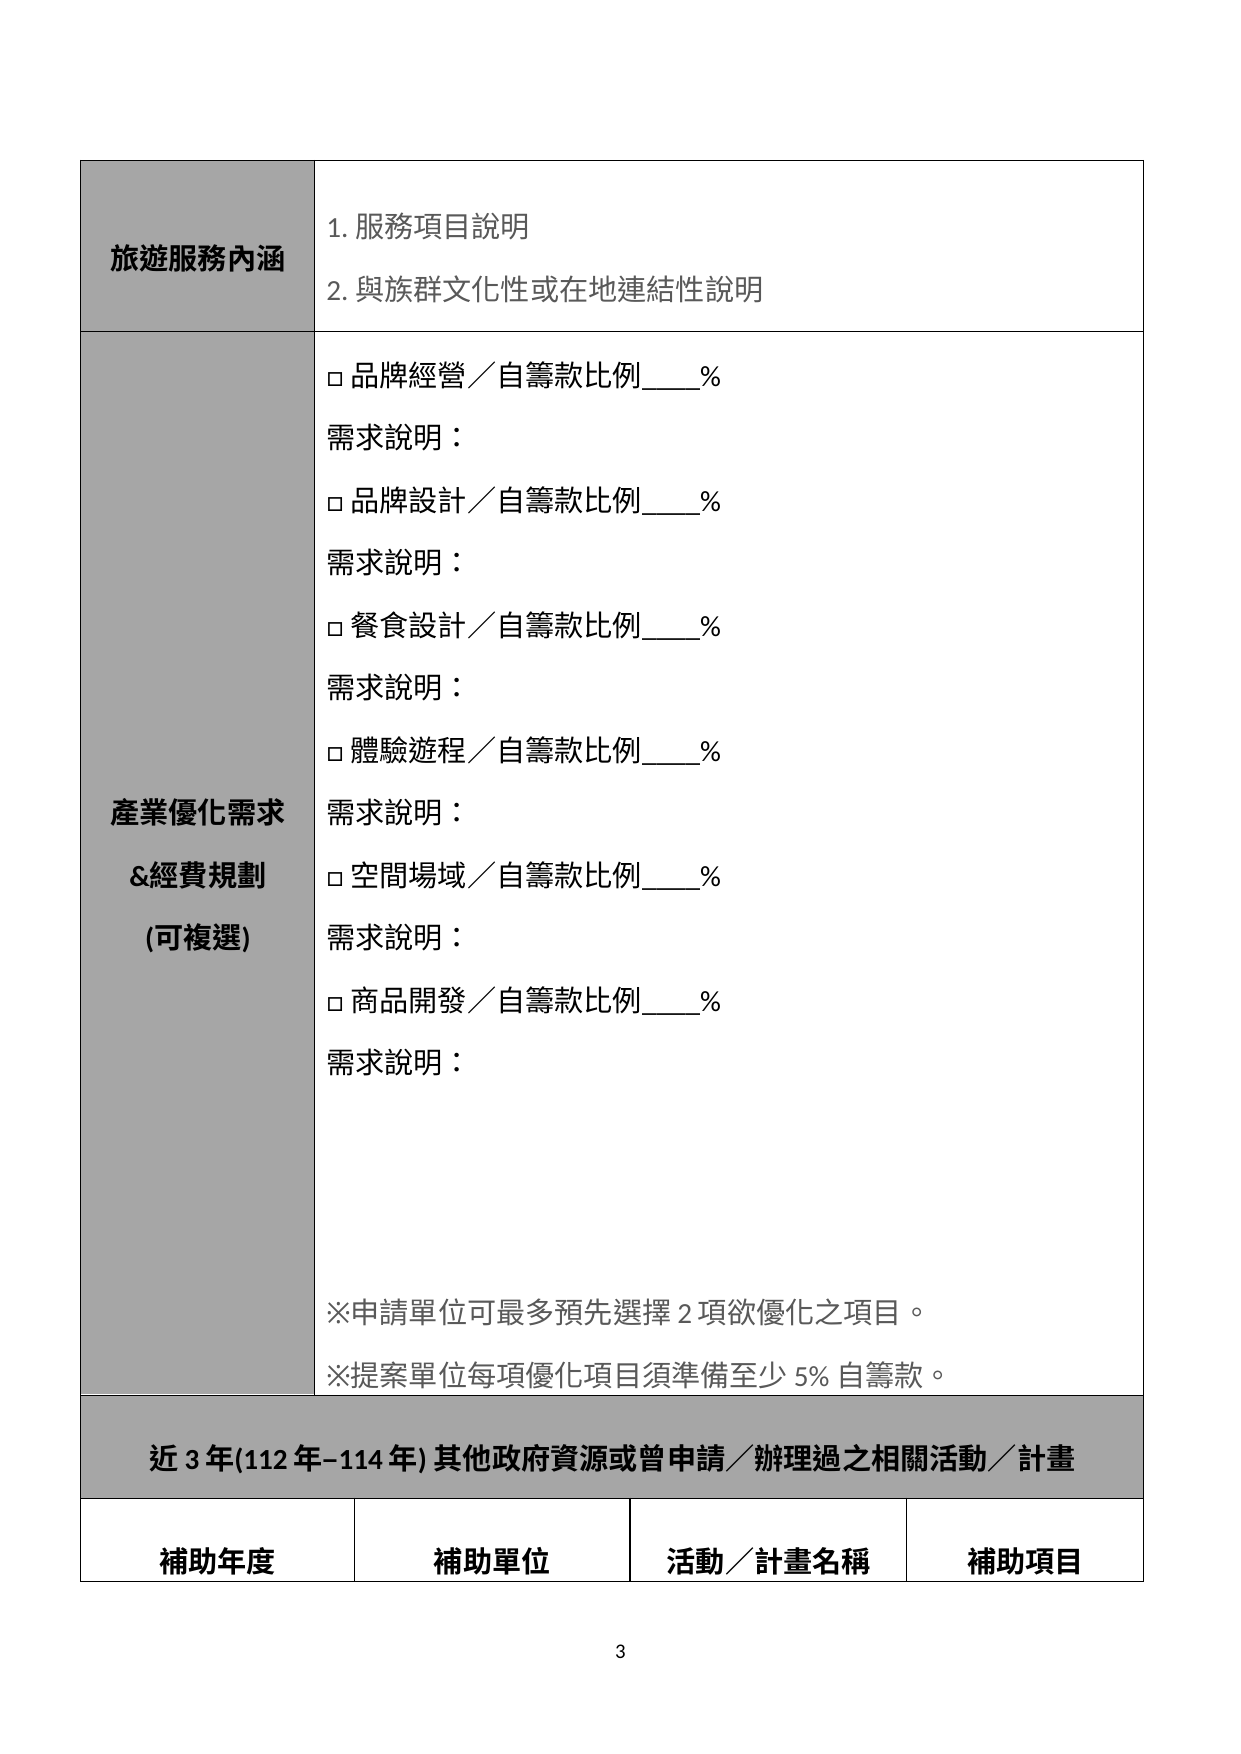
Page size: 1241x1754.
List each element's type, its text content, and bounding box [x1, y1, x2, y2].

table_cell 近3年(112年–114年) 其他政府資源或曾申請／辦理過之相關活動／計畫 [81, 1396, 1143, 1498]
table_cell 補助項目 [907, 1499, 1143, 1581]
table_cell □ 品牌經營／自籌款比例____% 需求說明： □ 品牌設計／自籌款比例____% 需求說明： □ 餐食設計／自籌款比例____% 需求說明： □ 體驗遊程／自籌款比例____% 需求說明： □ 空間場域／自籌款比例____% 需求說明： □ 商品開發／自籌款比例____% 需求說明： ※申請單位可最多預先選擇2項欲優化之項目。 ※提案單位每項優化項目須準備至少5% 自籌款。 [315, 332, 1143, 1394]
table_cell 補助年度 [81, 1499, 354, 1581]
table_cell 旅遊服務內涵 [81, 161, 314, 331]
table_cell 補助單位 [355, 1499, 629, 1581]
table_cell 產業優化需求 &經費規劃 (可複選) [81, 332, 314, 1394]
table_cell 活動／計畫名稱 [631, 1499, 906, 1581]
table_cell 1. 服務項目說明 2. 與族群文化性或在地連結性說明 [315, 161, 1143, 331]
